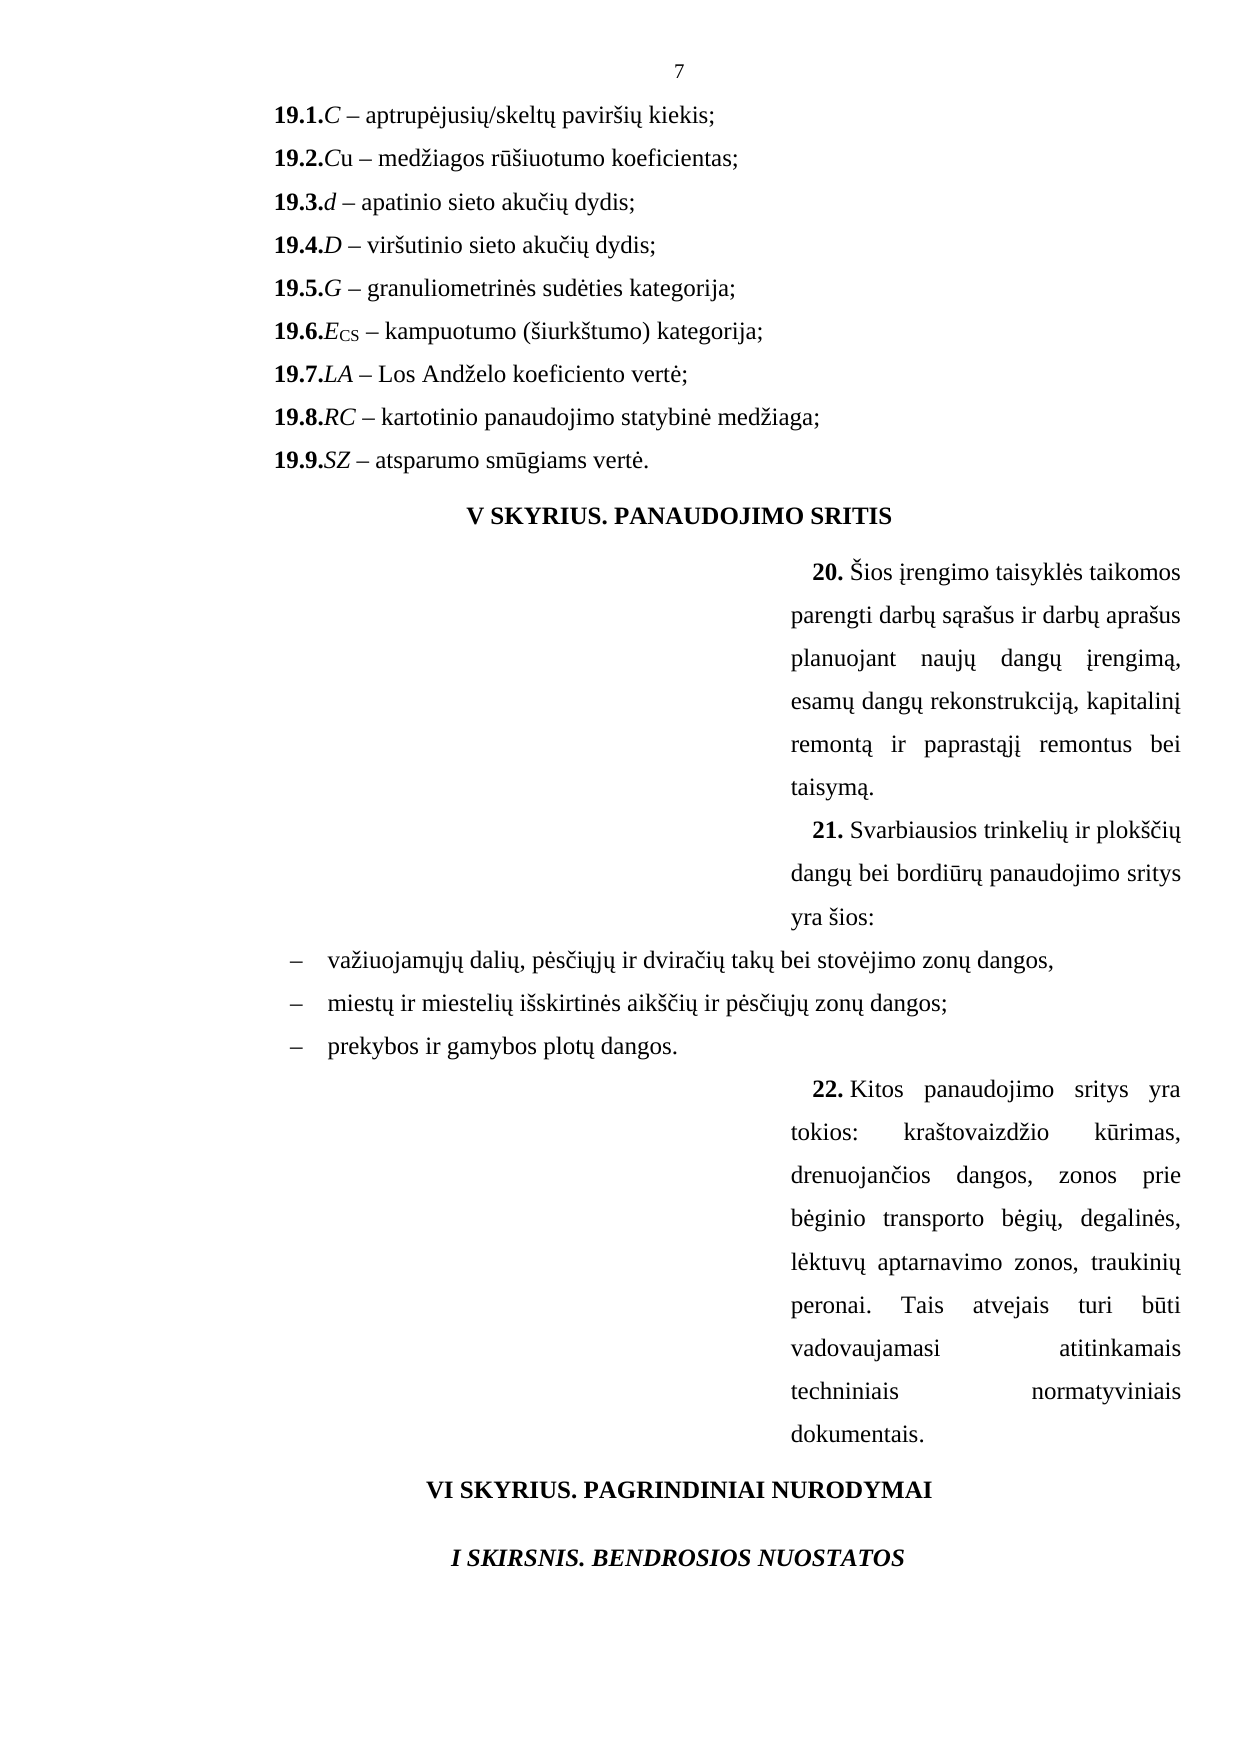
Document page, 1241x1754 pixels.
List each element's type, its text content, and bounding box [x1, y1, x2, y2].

list RC – kartotinio panaudojimo statybinė medžiaga; [215, 402, 1181, 431]
list važiuojamųjų dalių, pėsčiųjų ir dviračių takų bei stovėjimo zonų dangos, [215, 945, 1181, 973]
list ECS – kampuotumo (šiurkštumo) kategorija; [215, 316, 1181, 345]
list Kitos panaudojimo sritys yra tokios: kraštovaizdžio kūrimas, drenuojančios dangos, zonos prie bėginio transporto bėgių, degalinės, lėktuvų aptarnavimo zonos, traukinių peronai. Tais atvejais turi būti vadovaujamasi atitinkamais techniniais normatyviniais dokumentais. [753, 1074, 1181, 1448]
text V SKYRIUS. PANAUDOJIMO SRITIS [177, 501, 1181, 530]
list miestų ir miestelių išskirtinės aikščių ir pėsčiųjų zonų dangos; [215, 988, 1181, 1017]
list LA – Los Andželo koeficiento vertė; [215, 359, 1181, 388]
list D – viršutinio sieto akučių dydis; [215, 230, 1181, 258]
list SZ – atsparumo smūgiams vertė. [215, 445, 1181, 474]
list C – aptrupėjusių/skeltų paviršių kiekis; [215, 100, 1181, 129]
text I SKIRSNIS. BENDROSIOS NUOSTATOS [177, 1543, 1181, 1572]
list prekybos ir gamybos plotų dangos. [215, 1031, 1181, 1060]
list G – granuliometrinės sudėties kategorija; [215, 273, 1181, 302]
list Svarbiausios trinkelių ir plokščių dangų bei bordiūrų panaudojimo sritys yra šios: [753, 815, 1181, 930]
list Šios įrengimo taisyklės taikomos parengti darbų sąrašus ir darbų aprašus planuojant naujų dangų įrengimą, esamų dangų rekonstrukciją, kapitalinį remontą ir paprastąjį remontus bei taisymą. [753, 557, 1181, 801]
text VI SKYRIUS. PAGRINDINIAI NURODYMAI [177, 1475, 1181, 1503]
list Cu – medžiagos rūšiuotumo koeficientas; [215, 143, 1181, 172]
list d – apatinio sieto akučių dydis; [215, 187, 1181, 215]
